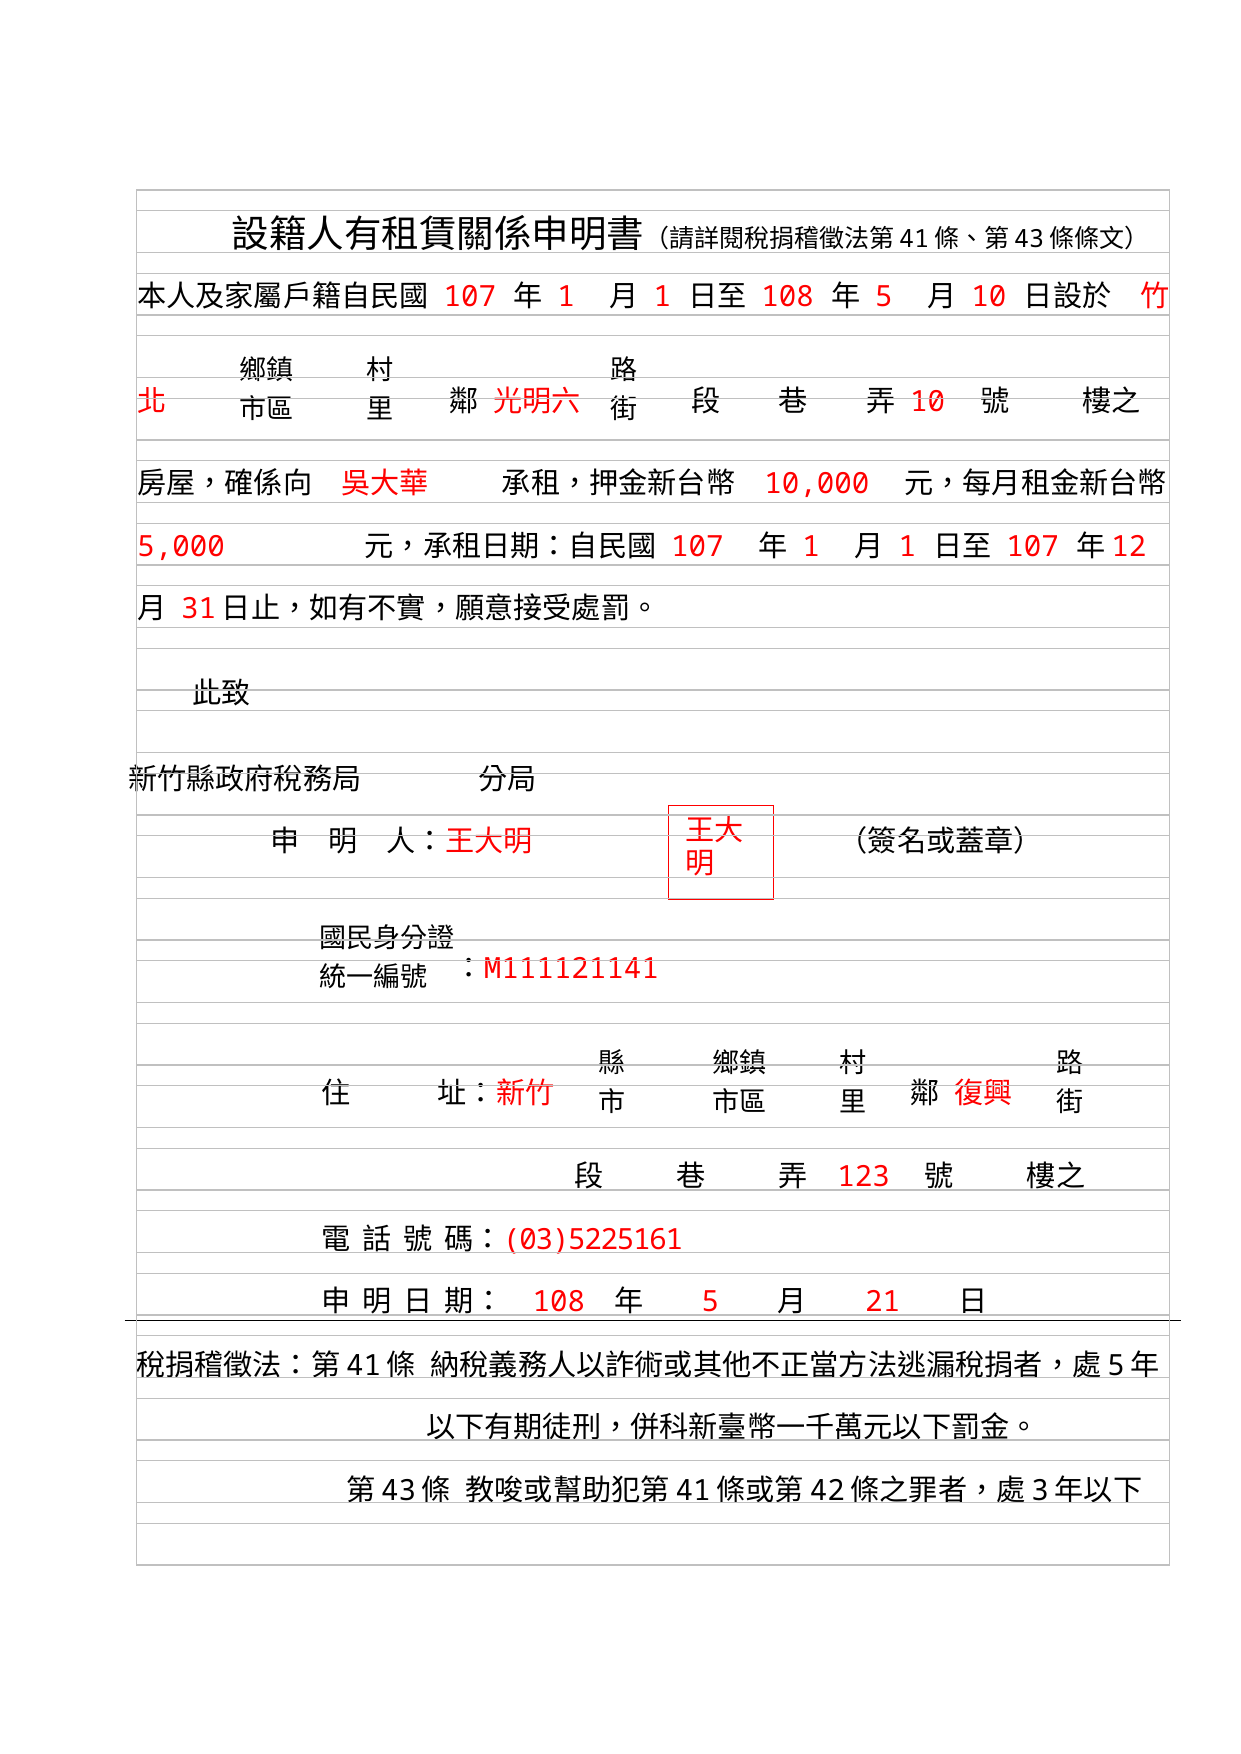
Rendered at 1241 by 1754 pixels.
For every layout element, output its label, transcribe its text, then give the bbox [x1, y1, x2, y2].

table_header 設籍人有租賃關係申明書（請詳閱稅捐稽徵法第41條、第43條條文） 本人及家屬戶籍自民國 107 年 1 月 1 日至 108 年 5 月 10 日設於 竹北 鄉鎮市區 村里 鄰 光明六 路街 段 巷 弄 10 號 樓之 房屋，確係向 吳大華 承租，押金新台幣 10,000 元，每月租金新台幣5,000 元，承租日期：自民國 107 年 1 月 1 日至 107 年12 月 31日止，如有不實，願意接受處罰。 此致 新竹縣政府稅務局 分局 申 明 人：王大明 （簽名或蓋章） 國民身分證統一編號：M111121141 住 址：新竹 縣市 鄉鎮市區 村里 鄰 復興 路街 段 巷 弄 123 號 樓之 電 話 號 碼：(03)5225161 申 明 日 期： 108 年 5 月 21 日 [137, 316, 1169, 335]
text [137, 1503, 1169, 1508]
table_header 設籍人有租賃關係申明書（請詳閱稅捐稽徵法第41條、第43條條文） 本人及家屬戶籍自民國 107 年 1 月 1 日至 108 年 5 月 10 日設於 竹北 鄉鎮市區 村里 鄰 光明六 路街 段 巷 弄 10 號 樓之 房屋，確係向 吳大華 承租，押金新台幣 10,000 元，每月租金新台幣5,000 元，承租日期：自民國 107 年 1 月 1 日至 107 年12 月 31日止，如有不實，願意接受處罰。 此致 新竹縣政府稅務局 分局 申 明 人：王大明 （簽名或蓋章） 國民身分證統一編號：M111121141 住 址：新竹 縣市 鄉鎮市區 村里 鄰 復興 路街 段 巷 弄 123 號 樓之 電 話 號 碼：(03)5225161 申 明 日 期： 108 年 5 月 21 日 [137, 711, 1169, 752]
table_header 設籍人有租賃關係申明書（請詳閱稅捐稽徵法第41條、第43條條文） 本人及家屬戶籍自民國 107 年 1 月 1 日至 108 年 5 月 10 日設於 竹北 鄉鎮市區 村里 鄰 光明六 路街 段 巷 弄 10 號 樓之 房屋，確係向 吳大華 承租，押金新台幣 10,000 元，每月租金新台幣5,000 元，承租日期：自民國 107 年 1 月 1 日至 107 年12 月 31日止，如有不實，願意接受處罰。 此致 新竹縣政府稅務局 分局 申 明 人：王大明 （簽名或蓋章） 國民身分證統一編號：M111121141 住 址：新竹 縣市 鄉鎮市區 村里 鄰 復興 路街 段 巷 弄 123 號 樓之 電 話 號 碼：(03)5225161 申 明 日 期： 108 年 5 月 21 日 [137, 878, 668, 898]
table_header 設籍人有租賃關係申明書（請詳閱稅捐稽徵法第41條、第43條條文） 本人及家屬戶籍自民國 107 年 1 月 1 日至 108 年 5 月 10 日設於 竹北 鄉鎮市區 村里 鄰 光明六 路街 段 巷 弄 10 號 樓之 房屋，確係向 吳大華 承租，押金新台幣 10,000 元，每月租金新台幣5,000 元，承租日期：自民國 107 年 1 月 1 日至 107 年12 月 31日止，如有不實，願意接受處罰。 此致 新竹縣政府稅務局 分局 申 明 人：王大明 （簽名或蓋章） 國民身分證統一編號：M111121141 住 址：新竹 縣市 鄉鎮市區 村里 鄰 復興 路街 段 巷 弄 123 號 樓之 電 話 號 碼：(03)5225161 申 明 日 期： 108 年 5 月 21 日 [137, 1211, 1169, 1252]
table_header 設籍人有租賃關係申明書（請詳閱稅捐稽徵法第41條、第43條條文） 本人及家屬戶籍自民國 107 年 1 月 1 日至 108 年 5 月 10 日設於 竹北 鄉鎮市區 村里 鄰 光明六 路街 段 巷 弄 10 號 樓之 房屋，確係向 吳大華 承租，押金新台幣 10,000 元，每月租金新台幣5,000 元，承租日期：自民國 107 年 1 月 1 日至 107 年12 月 31日止，如有不實，願意接受處罰。 此致 新竹縣政府稅務局 分局 申 明 人：王大明 （簽名或蓋章） 國民身分證統一編號：M111121141 住 址：新竹 縣市 鄉鎮市區 村里 鄰 復興 路街 段 巷 弄 123 號 樓之 電 話 號 碼：(03)5225161 申 明 日 期： 108 年 5 月 21 日 [774, 816, 1169, 835]
table_header 設籍人有租賃關係申明書（請詳閱稅捐稽徵法第41條、第43條條文） 本人及家屬戶籍自民國 107 年 1 月 1 日至 108 年 5 月 10 日設於 竹北 鄉鎮市區 村里 鄰 光明六 路街 段 巷 弄 10 號 樓之 房屋，確係向 吳大華 承租，押金新台幣 10,000 元，每月租金新台幣5,000 元，承租日期：自民國 107 年 1 月 1 日至 107 年12 月 31日止，如有不實，願意接受處罰。 此致 新竹縣政府稅務局 分局 申 明 人：王大明 （簽名或蓋章） 國民身分證統一編號：M111121141 住 址：新竹 縣市 鄉鎮市區 村里 鄰 復興 路街 段 巷 弄 123 號 樓之 電 話 號 碼：(03)5225161 申 明 日 期： 108 年 5 月 21 日 [137, 691, 1169, 710]
table_header 設籍人有租賃關係申明書（請詳閱稅捐稽徵法第41條、第43條條文） 本人及家屬戶籍自民國 107 年 1 月 1 日至 108 年 5 月 10 日設於 竹北 鄉鎮市區 村里 鄰 光明六 路街 段 巷 弄 10 號 樓之 房屋，確係向 吳大華 承租，押金新台幣 10,000 元，每月租金新台幣5,000 元，承租日期：自民國 107 年 1 月 1 日至 107 年12 月 31日止，如有不實，願意接受處罰。 此致 新竹縣政府稅務局 分局 申 明 人：王大明 （簽名或蓋章） 國民身分證統一編號：M111121141 住 址：新竹 縣市 鄉鎮市區 村里 鄰 復興 路街 段 巷 弄 123 號 樓之 電 話 號 碼：(03)5225161 申 明 日 期： 108 年 5 月 21 日 [137, 461, 1169, 502]
table_header 設籍人有租賃關係申明書（請詳閱稅捐稽徵法第41條、第43條條文） 本人及家屬戶籍自民國 107 年 1 月 1 日至 108 年 5 月 10 日設於 竹北 鄉鎮市區 村里 鄰 光明六 路街 段 巷 弄 10 號 樓之 房屋，確係向 吳大華 承租，押金新台幣 10,000 元，每月租金新台幣5,000 元，承租日期：自民國 107 年 1 月 1 日至 107 年12 月 31日止，如有不實，願意接受處罰。 此致 新竹縣政府稅務局 分局 申 明 人：王大明 （簽名或蓋章） 國民身分證統一編號：M111121141 住 址：新竹 縣市 鄉鎮市區 村里 鄰 復興 路街 段 巷 弄 123 號 樓之 電 話 號 碼：(03)5225161 申 明 日 期： 108 年 5 月 21 日 [137, 566, 1169, 585]
table_header 設籍人有租賃關係申明書（請詳閱稅捐稽徵法第41條、第43條條文） 本人及家屬戶籍自民國 107 年 1 月 1 日至 108 年 5 月 10 日設於 竹北 鄉鎮市區 村里 鄰 光明六 路街 段 巷 弄 10 號 樓之 房屋，確係向 吳大華 承租，押金新台幣 10,000 元，每月租金新台幣5,000 元，承租日期：自民國 107 年 1 月 1 日至 107 年12 月 31日止，如有不實，願意接受處罰。 此致 新竹縣政府稅務局 分局 申 明 人：王大明 （簽名或蓋章） 國民身分證統一編號：M111121141 住 址：新竹 縣市 鄉鎮市區 村里 鄰 復興 路街 段 巷 弄 123 號 樓之 電 話 號 碼：(03)5225161 申 明 日 期： 108 年 5 月 21 日 [137, 1024, 1169, 1064]
table_header 設籍人有租賃關係申明書（請詳閱稅捐稽徵法第41條、第43條條文） 本人及家屬戶籍自民國 107 年 1 月 1 日至 108 年 5 月 10 日設於 竹北 鄉鎮市區 村里 鄰 光明六 路街 段 巷 弄 10 號 樓之 房屋，確係向 吳大華 承租，押金新台幣 10,000 元，每月租金新台幣5,000 元，承租日期：自民國 107 年 1 月 1 日至 107 年12 月 31日止，如有不實，願意接受處罰。 此致 新竹縣政府稅務局 分局 申 明 人：王大明 （簽名或蓋章） 國民身分證統一編號：M111121141 住 址：新竹 縣市 鄉鎮市區 村里 鄰 復興 路街 段 巷 弄 123 號 樓之 電 話 號 碼：(03)5225161 申 明 日 期： 108 年 5 月 21 日 [137, 649, 1169, 689]
table_header 設籍人有租賃關係申明書（請詳閱稅捐稽徵法第41條、第43條條文） 本人及家屬戶籍自民國 107 年 1 月 1 日至 108 年 5 月 10 日設於 竹北 鄉鎮市區 村里 鄰 光明六 路街 段 巷 弄 10 號 樓之 房屋，確係向 吳大華 承租，押金新台幣 10,000 元，每月租金新台幣5,000 元，承租日期：自民國 107 年 1 月 1 日至 107 年12 月 31日止，如有不實，願意接受處罰。 此致 新竹縣政府稅務局 分局 申 明 人：王大明 （簽名或蓋章） 國民身分證統一編號：M111121141 住 址：新竹 縣市 鄉鎮市區 村里 鄰 復興 路街 段 巷 弄 123 號 樓之 電 話 號 碼：(03)5225161 申 明 日 期： 108 年 5 月 21 日 [137, 753, 1169, 773]
table_header 設籍人有租賃關係申明書（請詳閱稅捐稽徵法第41條、第43條條文） 本人及家屬戶籍自民國 107 年 1 月 1 日至 108 年 5 月 10 日設於 竹北 鄉鎮市區 村里 鄰 光明六 路街 段 巷 弄 10 號 樓之 房屋，確係向 吳大華 承租，押金新台幣 10,000 元，每月租金新台幣5,000 元，承租日期：自民國 107 年 1 月 1 日至 107 年12 月 31日止，如有不實，願意接受處罰。 此致 新竹縣政府稅務局 分局 申 明 人：王大明 （簽名或蓋章） 國民身分證統一編號：M111121141 住 址：新竹 縣市 鄉鎮市區 村里 鄰 復興 路街 段 巷 弄 123 號 樓之 電 話 號 碼：(03)5225161 申 明 日 期： 108 年 5 月 21 日 [137, 1274, 1169, 1314]
table_header 設籍人有租賃關係申明書（請詳閱稅捐稽徵法第41條、第43條條文） 本人及家屬戶籍自民國 107 年 1 月 1 日至 108 年 5 月 10 日設於 竹北 鄉鎮市區 村里 鄰 光明六 路街 段 巷 弄 10 號 樓之 房屋，確係向 吳大華 承租，押金新台幣 10,000 元，每月租金新台幣5,000 元，承租日期：自民國 107 年 1 月 1 日至 107 年12 月 31日止，如有不實，願意接受處罰。 此致 新竹縣政府稅務局 分局 申 明 人：王大明 （簽名或蓋章） 國民身分證統一編號：M111121141 住 址：新竹 縣市 鄉鎮市區 村里 鄰 復興 路街 段 巷 弄 123 號 樓之 電 話 號 碼：(03)5225161 申 明 日 期： 108 年 5 月 21 日 [137, 961, 1169, 1002]
text [137, 1441, 1169, 1446]
table_header 設籍人有租賃關係申明書（請詳閱稅捐稽徵法第41條、第43條條文） 本人及家屬戶籍自民國 107 年 1 月 1 日至 108 年 5 月 10 日設於 竹北 鄉鎮市區 村里 鄰 光明六 路街 段 巷 弄 10 號 樓之 房屋，確係向 吳大華 承租，押金新台幣 10,000 元，每月租金新台幣5,000 元，承租日期：自民國 107 年 1 月 1 日至 107 年12 月 31日止，如有不實，願意接受處罰。 此致 新竹縣政府稅務局 分局 申 明 人：王大明 （簽名或蓋章） 國民身分證統一編號：M111121141 住 址：新竹 縣市 鄉鎮市區 村里 鄰 復興 路街 段 巷 弄 123 號 樓之 電 話 號 碼：(03)5225161 申 明 日 期： 108 年 5 月 21 日 [137, 1253, 1169, 1273]
table_header 設籍人有租賃關係申明書（請詳閱稅捐稽徵法第41條、第43條條文） 本人及家屬戶籍自民國 107 年 1 月 1 日至 108 年 5 月 10 日設於 竹北 鄉鎮市區 村里 鄰 光明六 路街 段 巷 弄 10 號 樓之 房屋，確係向 吳大華 承租，押金新台幣 10,000 元，每月租金新台幣5,000 元，承租日期：自民國 107 年 1 月 1 日至 107 年12 月 31日止，如有不實，願意接受處罰。 此致 新竹縣政府稅務局 分局 申 明 人：王大明 （簽名或蓋章） 國民身分證統一編號：M111121141 住 址：新竹 縣市 鄉鎮市區 村里 鄰 復興 路街 段 巷 弄 123 號 樓之 電 話 號 碼：(03)5225161 申 明 日 期： 108 年 5 月 21 日 [1170, 190, 1181, 1320]
table_header 設籍人有租賃關係申明書（請詳閱稅捐稽徵法第41條、第43條條文） 本人及家屬戶籍自民國 107 年 1 月 1 日至 108 年 5 月 10 日設於 竹北 鄉鎮市區 村里 鄰 光明六 路街 段 巷 弄 10 號 樓之 房屋，確係向 吳大華 承租，押金新台幣 10,000 元，每月租金新台幣5,000 元，承租日期：自民國 107 年 1 月 1 日至 107 年12 月 31日止，如有不實，願意接受處罰。 此致 新竹縣政府稅務局 分局 申 明 人：王大明 （簽名或蓋章） 國民身分證統一編號：M111121141 住 址：新竹 縣市 鄉鎮市區 村里 鄰 復興 路街 段 巷 弄 123 號 樓之 電 話 號 碼：(03)5225161 申 明 日 期： 108 年 5 月 21 日 [137, 253, 1169, 273]
table_header 設籍人有租賃關係申明書（請詳閱稅捐稽徵法第41條、第43條條文） 本人及家屬戶籍自民國 107 年 1 月 1 日至 108 年 5 月 10 日設於 竹北 鄉鎮市區 村里 鄰 光明六 路街 段 巷 弄 10 號 樓之 房屋，確係向 吳大華 承租，押金新台幣 10,000 元，每月租金新台幣5,000 元，承租日期：自民國 107 年 1 月 1 日至 107 年12 月 31日止，如有不實，願意接受處罰。 此致 新竹縣政府稅務局 分局 申 明 人：王大明 （簽名或蓋章） 國民身分證統一編號：M111121141 住 址：新竹 縣市 鄉鎮市區 村里 鄰 復興 路街 段 巷 弄 123 號 樓之 電 話 號 碼：(03)5225161 申 明 日 期： 108 年 5 月 21 日 [137, 503, 1169, 523]
table_header 設籍人有租賃關係申明書（請詳閱稅捐稽徵法第41條、第43條條文） 本人及家屬戶籍自民國 107 年 1 月 1 日至 108 年 5 月 10 日設於 竹北 鄉鎮市區 村里 鄰 光明六 路街 段 巷 弄 10 號 樓之 房屋，確係向 吳大華 承租，押金新台幣 10,000 元，每月租金新台幣5,000 元，承租日期：自民國 107 年 1 月 1 日至 107 年12 月 31日止，如有不實，願意接受處罰。 此致 新竹縣政府稅務局 分局 申 明 人：王大明 （簽名或蓋章） 國民身分證統一編號：M111121141 住 址：新竹 縣市 鄉鎮市區 村里 鄰 復興 路街 段 巷 弄 123 號 樓之 電 話 號 碼：(03)5225161 申 明 日 期： 108 年 5 月 21 日 [137, 1066, 1169, 1085]
table_header 設籍人有租賃關係申明書（請詳閱稅捐稽徵法第41條、第43條條文） 本人及家屬戶籍自民國 107 年 1 月 1 日至 108 年 5 月 10 日設於 竹北 鄉鎮市區 村里 鄰 光明六 路街 段 巷 弄 10 號 樓之 房屋，確係向 吳大華 承租，押金新台幣 10,000 元，每月租金新台幣5,000 元，承租日期：自民國 107 年 1 月 1 日至 107 年12 月 31日止，如有不實，願意接受處罰。 此致 新竹縣政府稅務局 分局 申 明 人：王大明 （簽名或蓋章） 國民身分證統一編號：M111121141 住 址：新竹 縣市 鄉鎮市區 村里 鄰 復興 路街 段 巷 弄 123 號 樓之 電 話 號 碼：(03)5225161 申 明 日 期： 108 年 5 月 21 日 [137, 586, 1169, 627]
table_header 設籍人有租賃關係申明書（請詳閱稅捐稽徵法第41條、第43條條文） 本人及家屬戶籍自民國 107 年 1 月 1 日至 108 年 5 月 10 日設於 竹北 鄉鎮市區 村里 鄰 光明六 路街 段 巷 弄 10 號 樓之 房屋，確係向 吳大華 承租，押金新台幣 10,000 元，每月租金新台幣5,000 元，承租日期：自民國 107 年 1 月 1 日至 107 年12 月 31日止，如有不實，願意接受處罰。 此致 新竹縣政府稅務局 分局 申 明 人：王大明 （簽名或蓋章） 國民身分證統一編號：M111121141 住 址：新竹 縣市 鄉鎮市區 村里 鄰 復興 路街 段 巷 弄 123 號 樓之 電 話 號 碼：(03)5225161 申 明 日 期： 108 年 5 月 21 日 [137, 1191, 1169, 1210]
table_header 設籍人有租賃關係申明書（請詳閱稅捐稽徵法第41條、第43條條文） 本人及家屬戶籍自民國 107 年 1 月 1 日至 108 年 5 月 10 日設於 竹北 鄉鎮市區 村里 鄰 光明六 路街 段 巷 弄 10 號 樓之 房屋，確係向 吳大華 承租，押金新台幣 10,000 元，每月租金新台幣5,000 元，承租日期：自民國 107 年 1 月 1 日至 107 年12 月 31日止，如有不實，願意接受處罰。 此致 新竹縣政府稅務局 分局 申 明 人：王大明 （簽名或蓋章） 國民身分證統一編號：M111121141 住 址：新竹 縣市 鄉鎮市區 村里 鄰 復興 路街 段 巷 弄 123 號 樓之 電 話 號 碼：(03)5225161 申 明 日 期： 108 年 5 月 21 日 [137, 399, 1169, 439]
table_header 設籍人有租賃關係申明書（請詳閱稅捐稽徵法第41條、第43條條文） 本人及家屬戶籍自民國 107 年 1 月 1 日至 108 年 5 月 10 日設於 竹北 鄉鎮市區 村里 鄰 光明六 路街 段 巷 弄 10 號 樓之 房屋，確係向 吳大華 承租，押金新台幣 10,000 元，每月租金新台幣5,000 元，承租日期：自民國 107 年 1 月 1 日至 107 年12 月 31日止，如有不實，願意接受處罰。 此致 新竹縣政府稅務局 分局 申 明 人：王大明 （簽名或蓋章） 國民身分證統一編號：M111121141 住 址：新竹 縣市 鄉鎮市區 村里 鄰 復興 路街 段 巷 弄 123 號 樓之 電 話 號 碼：(03)5225161 申 明 日 期： 108 年 5 月 21 日 [137, 628, 1169, 648]
text 第43條 教唆或幫助犯第41條或第42條之罪者，處3年以下 [137, 1461, 1169, 1502]
text 以下有期徒刑，併科新臺幣一千萬元以下罰金。 [137, 1399, 1169, 1439]
text [137, 1446, 1169, 1460]
table_header 設籍人有租賃關係申明書（請詳閱稅捐稽徵法第41條、第43條條文） 本人及家屬戶籍自民國 107 年 1 月 1 日至 108 年 5 月 10 日設於 竹北 鄉鎮市區 村里 鄰 光明六 路街 段 巷 弄 10 號 樓之 房屋，確係向 吳大華 承租，押金新台幣 10,000 元，每月租金新台幣5,000 元，承租日期：自民國 107 年 1 月 1 日至 107 年12 月 31日止，如有不實，願意接受處罰。 此致 新竹縣政府稅務局 分局 申 明 人：王大明 （簽名或蓋章） 國民身分證統一編號：M111121141 住 址：新竹 縣市 鄉鎮市區 村里 鄰 復興 路街 段 巷 弄 123 號 樓之 電 話 號 碼：(03)5225161 申 明 日 期： 108 年 5 月 21 日 [774, 836, 1169, 877]
table_header 設籍人有租賃關係申明書（請詳閱稅捐稽徵法第41條、第43條條文） 本人及家屬戶籍自民國 107 年 1 月 1 日至 108 年 5 月 10 日設於 竹北 鄉鎮市區 村里 鄰 光明六 路街 段 巷 弄 10 號 樓之 房屋，確係向 吳大華 承租，押金新台幣 10,000 元，每月租金新台幣5,000 元，承租日期：自民國 107 年 1 月 1 日至 107 年12 月 31日止，如有不實，願意接受處罰。 此致 新竹縣政府稅務局 分局 申 明 人：王大明 （簽名或蓋章） 國民身分證統一編號：M111121141 住 址：新竹 縣市 鄉鎮市區 村里 鄰 復興 路街 段 巷 弄 123 號 樓之 電 話 號 碼：(03)5225161 申 明 日 期： 108 年 5 月 21 日 [137, 1128, 1169, 1148]
table_header 設籍人有租賃關係申明書（請詳閱稅捐稽徵法第41條、第43條條文） 本人及家屬戶籍自民國 107 年 1 月 1 日至 108 年 5 月 10 日設於 竹北 鄉鎮市區 村里 鄰 光明六 路街 段 巷 弄 10 號 樓之 房屋，確係向 吳大華 承租，押金新台幣 10,000 元，每月租金新台幣5,000 元，承租日期：自民國 107 年 1 月 1 日至 107 年12 月 31日止，如有不實，願意接受處罰。 此致 新竹縣政府稅務局 分局 申 明 人：王大明 （簽名或蓋章） 國民身分證統一編號：M111121141 住 址：新竹 縣市 鄉鎮市區 村里 鄰 復興 路街 段 巷 弄 123 號 樓之 電 話 號 碼：(03)5225161 申 明 日 期： 108 年 5 月 21 日 [137, 274, 1169, 314]
table_header 設籍人有租賃關係申明書（請詳閱稅捐稽徵法第41條、第43條條文） 本人及家屬戶籍自民國 107 年 1 月 1 日至 108 年 5 月 10 日設於 竹北 鄉鎮市區 村里 鄰 光明六 路街 段 巷 弄 10 號 樓之 房屋，確係向 吳大華 承租，押金新台幣 10,000 元，每月租金新台幣5,000 元，承租日期：自民國 107 年 1 月 1 日至 107 年12 月 31日止，如有不實，願意接受處罰。 此致 新竹縣政府稅務局 分局 申 明 人：王大明 （簽名或蓋章） 國民身分證統一編號：M111121141 住 址：新竹 縣市 鄉鎮市區 村里 鄰 復興 路街 段 巷 弄 123 號 樓之 電 話 號 碼：(03)5225161 申 明 日 期： 108 年 5 月 21 日 [137, 378, 1169, 398]
table_header 設籍人有租賃關係申明書（請詳閱稅捐稽徵法第41條、第43條條文） 本人及家屬戶籍自民國 107 年 1 月 1 日至 108 年 5 月 10 日設於 竹北 鄉鎮市區 村里 鄰 光明六 路街 段 巷 弄 10 號 樓之 房屋，確係向 吳大華 承租，押金新台幣 10,000 元，每月租金新台幣5,000 元，承租日期：自民國 107 年 1 月 1 日至 107 年12 月 31日止，如有不實，願意接受處罰。 此致 新竹縣政府稅務局 分局 申 明 人：王大明 （簽名或蓋章） 國民身分證統一編號：M111121141 住 址：新竹 縣市 鄉鎮市區 村里 鄰 復興 路街 段 巷 弄 123 號 樓之 電 話 號 碼：(03)5225161 申 明 日 期： 108 年 5 月 21 日 [137, 1003, 1169, 1023]
table_header 設籍人有租賃關係申明書（請詳閱稅捐稽徵法第41條、第43條條文） 本人及家屬戶籍自民國 107 年 1 月 1 日至 108 年 5 月 10 日設於 竹北 鄉鎮市區 村里 鄰 光明六 路街 段 巷 弄 10 號 樓之 房屋，確係向 吳大華 承租，押金新台幣 10,000 元，每月租金新台幣5,000 元，承租日期：自民國 107 年 1 月 1 日至 107 年12 月 31日止，如有不實，願意接受處罰。 此致 新竹縣政府稅務局 分局 申 明 人：王大明 （簽名或蓋章） 國民身分證統一編號：M111121141 住 址：新竹 縣市 鄉鎮市區 村里 鄰 復興 路街 段 巷 弄 123 號 樓之 電 話 號 碼：(03)5225161 申 明 日 期： 108 年 5 月 21 日 [137, 774, 1169, 814]
table_header 設籍人有租賃關係申明書（請詳閱稅捐稽徵法第41條、第43條條文） 本人及家屬戶籍自民國 107 年 1 月 1 日至 108 年 5 月 10 日設於 竹北 鄉鎮市區 村里 鄰 光明六 路街 段 巷 弄 10 號 樓之 房屋，確係向 吳大華 承租，押金新台幣 10,000 元，每月租金新台幣5,000 元，承租日期：自民國 107 年 1 月 1 日至 107 年12 月 31日止，如有不實，願意接受處罰。 此致 新竹縣政府稅務局 分局 申 明 人：王大明 （簽名或蓋章） 國民身分證統一編號：M111121141 住 址：新竹 縣市 鄉鎮市區 村里 鄰 復興 路街 段 巷 弄 123 號 樓之 電 話 號 碼：(03)5225161 申 明 日 期： 108 年 5 月 21 日 [137, 211, 1169, 252]
text 稅捐稽徵法：第41條 納稅義務人以詐術或其他不正當方法逃漏稅捐者，處5年 [137, 1336, 1169, 1377]
table_header 設籍人有租賃關係申明書（請詳閱稅捐稽徵法第41條、第43條條文） 本人及家屬戶籍自民國 107 年 1 月 1 日至 108 年 5 月 10 日設於 竹北 鄉鎮市區 村里 鄰 光明六 路街 段 巷 弄 10 號 樓之 房屋，確係向 吳大華 承租，押金新台幣 10,000 元，每月租金新台幣5,000 元，承租日期：自民國 107 年 1 月 1 日至 107 年12 月 31日止，如有不實，願意接受處罰。 此致 新竹縣政府稅務局 分局 申 明 人：王大明 （簽名或蓋章） 國民身分證統一編號：M111121141 住 址：新竹 縣市 鄉鎮市區 村里 鄰 復興 路街 段 巷 弄 123 號 樓之 電 話 號 碼：(03)5225161 申 明 日 期： 108 年 5 月 21 日 [137, 899, 1169, 939]
table_header 設籍人有租賃關係申明書（請詳閱稅捐稽徵法第41條、第43條條文） 本人及家屬戶籍自民國 107 年 1 月 1 日至 108 年 5 月 10 日設於 竹北 鄉鎮市區 村里 鄰 光明六 路街 段 巷 弄 10 號 樓之 房屋，確係向 吳大華 承租，押金新台幣 10,000 元，每月租金新台幣5,000 元，承租日期：自民國 107 年 1 月 1 日至 107 年12 月 31日止，如有不實，願意接受處罰。 此致 新竹縣政府稅務局 分局 申 明 人：王大明 （簽名或蓋章） 國民身分證統一編號：M111121141 住 址：新竹 縣市 鄉鎮市區 村里 鄰 復興 路街 段 巷 弄 123 號 樓之 電 話 號 碼：(03)5225161 申 明 日 期： 108 年 5 月 21 日 [137, 816, 668, 835]
text [137, 1378, 1169, 1398]
table_header 設籍人有租賃關係申明書（請詳閱稅捐稽徵法第41條、第43條條文） 本人及家屬戶籍自民國 107 年 1 月 1 日至 108 年 5 月 10 日設於 竹北 鄉鎮市區 村里 鄰 光明六 路街 段 巷 弄 10 號 樓之 房屋，確係向 吳大華 承租，押金新台幣 10,000 元，每月租金新台幣5,000 元，承租日期：自民國 107 年 1 月 1 日至 107 年12 月 31日止，如有不實，願意接受處罰。 此致 新竹縣政府稅務局 分局 申 明 人：王大明 （簽名或蓋章） 國民身分證統一編號：M111121141 住 址：新竹 縣市 鄉鎮市區 村里 鄰 復興 路街 段 巷 弄 123 號 樓之 電 話 號 碼：(03)5225161 申 明 日 期： 108 年 5 月 21 日 [137, 441, 1169, 460]
table_header 設籍人有租賃關係申明書（請詳閱稅捐稽徵法第41條、第43條條文） 本人及家屬戶籍自民國 107 年 1 月 1 日至 108 年 5 月 10 日設於 竹北 鄉鎮市區 村里 鄰 光明六 路街 段 巷 弄 10 號 樓之 房屋，確係向 吳大華 承租，押金新台幣 10,000 元，每月租金新台幣5,000 元，承租日期：自民國 107 年 1 月 1 日至 107 年12 月 31日止，如有不實，願意接受處罰。 此致 新竹縣政府稅務局 分局 申 明 人：王大明 （簽名或蓋章） 國民身分證統一編號：M111121141 住 址：新竹 縣市 鄉鎮市區 村里 鄰 復興 路街 段 巷 弄 123 號 樓之 電 話 號 碼：(03)5225161 申 明 日 期： 108 年 5 月 21 日 [137, 1086, 1169, 1127]
table_header 設籍人有租賃關係申明書（請詳閱稅捐稽徵法第41條、第43條條文） 本人及家屬戶籍自民國 107 年 1 月 1 日至 108 年 5 月 10 日設於 竹北 鄉鎮市區 村里 鄰 光明六 路街 段 巷 弄 10 號 樓之 房屋，確係向 吳大華 承租，押金新台幣 10,000 元，每月租金新台幣5,000 元，承租日期：自民國 107 年 1 月 1 日至 107 年12 月 31日止，如有不實，願意接受處罰。 此致 新竹縣政府稅務局 分局 申 明 人：王大明 （簽名或蓋章） 國民身分證統一編號：M111121141 住 址：新竹 縣市 鄉鎮市區 村里 鄰 復興 路街 段 巷 弄 123 號 樓之 電 話 號 碼：(03)5225161 申 明 日 期： 108 年 5 月 21 日 [774, 878, 1169, 898]
table_header 設籍人有租賃關係申明書（請詳閱稅捐稽徵法第41條、第43條條文） 本人及家屬戶籍自民國 107 年 1 月 1 日至 108 年 5 月 10 日設於 竹北 鄉鎮市區 村里 鄰 光明六 路街 段 巷 弄 10 號 樓之 房屋，確係向 吳大華 承租，押金新台幣 10,000 元，每月租金新台幣5,000 元，承租日期：自民國 107 年 1 月 1 日至 107 年12 月 31日止，如有不實，願意接受處罰。 此致 新竹縣政府稅務局 分局 申 明 人：王大明 （簽名或蓋章） 國民身分證統一編號：M111121141 住 址：新竹 縣市 鄉鎮市區 村里 鄰 復興 路街 段 巷 弄 123 號 樓之 電 話 號 碼：(03)5225161 申 明 日 期： 108 年 5 月 21 日 [137, 524, 1169, 564]
table_header 設籍人有租賃關係申明書（請詳閱稅捐稽徵法第41條、第43條條文） 本人及家屬戶籍自民國 107 年 1 月 1 日至 108 年 5 月 10 日設於 竹北 鄉鎮市區 村里 鄰 光明六 路街 段 巷 弄 10 號 樓之 房屋，確係向 吳大華 承租，押金新台幣 10,000 元，每月租金新台幣5,000 元，承租日期：自民國 107 年 1 月 1 日至 107 年12 月 31日止，如有不實，願意接受處罰。 此致 新竹縣政府稅務局 分局 申 明 人：王大明 （簽名或蓋章） 國民身分證統一編號：M111121141 住 址：新竹 縣市 鄉鎮市區 村里 鄰 復興 路街 段 巷 弄 123 號 樓之 電 話 號 碼：(03)5225161 申 明 日 期： 108 年 5 月 21 日 [137, 336, 1169, 377]
table_header 設籍人有租賃關係申明書（請詳閱稅捐稽徵法第41條、第43條條文） 本人及家屬戶籍自民國 107 年 1 月 1 日至 108 年 5 月 10 日設於 竹北 鄉鎮市區 村里 鄰 光明六 路街 段 巷 弄 10 號 樓之 房屋，確係向 吳大華 承租，押金新台幣 10,000 元，每月租金新台幣5,000 元，承租日期：自民國 107 年 1 月 1 日至 107 年12 月 31日止，如有不實，願意接受處罰。 此致 新竹縣政府稅務局 分局 申 明 人：王大明 （簽名或蓋章） 國民身分證統一編號：M111121141 住 址：新竹 縣市 鄉鎮市區 村里 鄰 復興 路街 段 巷 弄 123 號 樓之 電 話 號 碼：(03)5225161 申 明 日 期： 108 年 5 月 21 日 [137, 1149, 1169, 1189]
text [137, 1321, 1169, 1335]
table_header 設籍人有租賃關係申明書（請詳閱稅捐稽徵法第41條、第43條條文） 本人及家屬戶籍自民國 107 年 1 月 1 日至 108 年 5 月 10 日設於 竹北 鄉鎮市區 村里 鄰 光明六 路街 段 巷 弄 10 號 樓之 房屋，確係向 吳大華 承租，押金新台幣 10,000 元，每月租金新台幣5,000 元，承租日期：自民國 107 年 1 月 1 日至 107 年12 月 31日止，如有不實，願意接受處罰。 此致 新竹縣政府稅務局 分局 申 明 人：王大明 （簽名或蓋章） 國民身分證統一編號：M111121141 住 址：新竹 縣市 鄉鎮市區 村里 鄰 復興 路街 段 巷 弄 123 號 樓之 電 話 號 碼：(03)5225161 申 明 日 期： 108 年 5 月 21 日 [137, 836, 668, 877]
table_header 設籍人有租賃關係申明書（請詳閱稅捐稽徵法第41條、第43條條文） 本人及家屬戶籍自民國 107 年 1 月 1 日至 108 年 5 月 10 日設於 竹北 鄉鎮市區 村里 鄰 光明六 路街 段 巷 弄 10 號 樓之 房屋，確係向 吳大華 承租，押金新台幣 10,000 元，每月租金新台幣5,000 元，承租日期：自民國 107 年 1 月 1 日至 107 年12 月 31日止，如有不實，願意接受處罰。 此致 新竹縣政府稅務局 分局 申 明 人：王大明 （簽名或蓋章） 國民身分證統一編號：M111121141 住 址：新竹 縣市 鄉鎮市區 村里 鄰 復興 路街 段 巷 弄 123 號 樓之 電 話 號 碼：(03)5225161 申 明 日 期： 108 年 5 月 21 日 [137, 191, 1169, 210]
table_header 設籍人有租賃關係申明書（請詳閱稅捐稽徵法第41條、第43條條文） 本人及家屬戶籍自民國 107 年 1 月 1 日至 108 年 5 月 10 日設於 竹北 鄉鎮市區 村里 鄰 光明六 路街 段 巷 弄 10 號 樓之 房屋，確係向 吳大華 承租，押金新台幣 10,000 元，每月租金新台幣5,000 元，承租日期：自民國 107 年 1 月 1 日至 107 年12 月 31日止，如有不實，願意接受處罰。 此致 新竹縣政府稅務局 分局 申 明 人：王大明 （簽名或蓋章） 國民身分證統一編號：M111121141 住 址：新竹 縣市 鄉鎮市區 村里 鄰 復興 路街 段 巷 弄 123 號 樓之 電 話 號 碼：(03)5225161 申 明 日 期： 108 年 5 月 21 日 [125, 190, 136, 1320]
table_header 設籍人有租賃關係申明書（請詳閱稅捐稽徵法第41條、第43條條文） 本人及家屬戶籍自民國 107 年 1 月 1 日至 108 年 5 月 10 日設於 竹北 鄉鎮市區 村里 鄰 光明六 路街 段 巷 弄 10 號 樓之 房屋，確係向 吳大華 承租，押金新台幣 10,000 元，每月租金新台幣5,000 元，承租日期：自民國 107 年 1 月 1 日至 107 年12 月 31日止，如有不實，願意接受處罰。 此致 新竹縣政府稅務局 分局 申 明 人：王大明 （簽名或蓋章） 國民身分證統一編號：M111121141 住 址：新竹 縣市 鄉鎮市區 村里 鄰 復興 路街 段 巷 弄 123 號 樓之 電 話 號 碼：(03)5225161 申 明 日 期： 108 年 5 月 21 日 [137, 941, 1169, 960]
